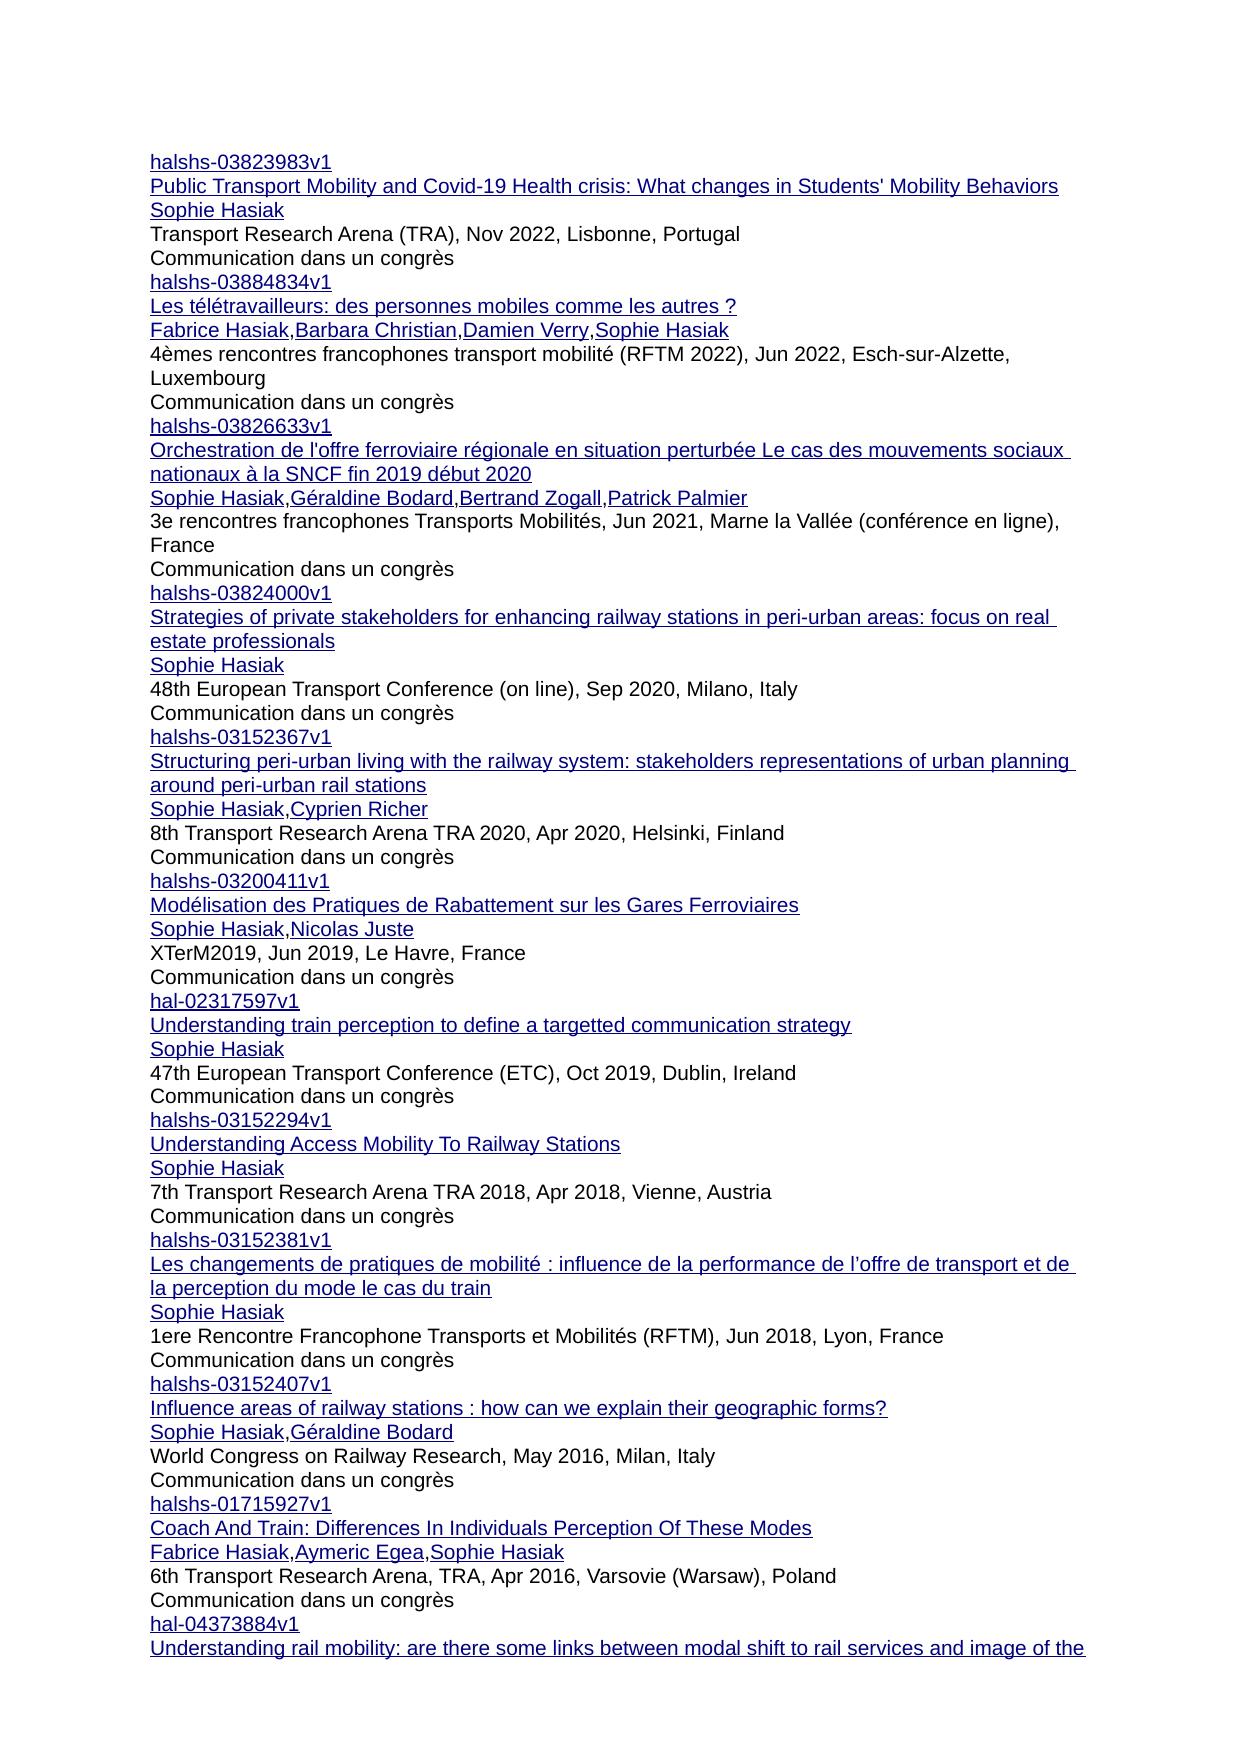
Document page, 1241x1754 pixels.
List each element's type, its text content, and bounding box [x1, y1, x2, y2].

table_cell Orchestration de l'offre ferroviaire régionale en situation perturbée Le cas des mouvements sociaux nationaux à la SNCF fin 2019 début 2020 Sophie Hasiak,Géraldine Bodard,Bertrand Zogall,Patrick Palmier 3e rencontres francophones Transports Mobilités, Jun 2021, Marne la Vallée (conférence en ligne), France Communication dans un congrès halshs-03824000v1 [150, 438, 1090, 605]
table_cell Modélisation des Pratiques de Rabattement sur les Gares Ferroviaires Sophie Hasiak,Nicolas Juste XTerM2019, Jun 2019, Le Havre, France Communication dans un congrès hal-02317597v1 [150, 893, 1090, 1012]
table_cell Structuring peri-urban living with the railway system: stakeholders representations of urban planning around peri-urban rail stations Sophie Hasiak,Cyprien Richer 8th Transport Research Arena TRA 2020, Apr 2020, Helsinki, Finland Communication dans un congrès halshs-03200411v1 [150, 749, 1090, 893]
table_cell Influence areas of railway stations : how can we explain their geographic forms? Sophie Hasiak,Géraldine Bodard World Congress on Railway Research, May 2016, Milan, Italy Communication dans un congrès halshs-01715927v1 [150, 1396, 1090, 1516]
table_cell Understanding Access Mobility To Railway Stations Sophie Hasiak 7th Transport Research Arena TRA 2018, Apr 2018, Vienne, Austria Communication dans un congrès halshs-03152381v1 [150, 1132, 1090, 1252]
table_cell Public Transport Mobility and Covid-19 Health crisis: What changes in Students' Mobility Behaviors Sophie Hasiak Transport Research Arena (TRA), Nov 2022, Lisbonne, Portugal Communication dans un congrès halshs-03884834v1 [150, 174, 1090, 294]
table_cell halshs-03823983v1 [150, 150, 1090, 174]
table_cell Coach And Train: Differences In Individuals Perception Of These Modes Fabrice Hasiak,Aymeric Egea,Sophie Hasiak 6th Transport Research Arena, TRA, Apr 2016, Varsovie (Warsaw), Poland Communication dans un congrès hal-04373884v1 [150, 1516, 1090, 1635]
table_cell Strategies of private stakeholders for enhancing railway stations in peri-urban areas: focus on real estate professionals Sophie Hasiak 48th European Transport Conference (on line), Sep 2020, Milano, Italy Communication dans un congrès halshs-03152367v1 [150, 605, 1090, 749]
table_cell Les télétravailleurs: des personnes mobiles comme les autres ? Fabrice Hasiak,Barbara Christian,Damien Verry,Sophie Hasiak 4èmes rencontres francophones transport mobilité (RFTM 2022), Jun 2022, Esch-sur-Alzette, Luxembourg Communication dans un congrès halshs-03826633v1 [150, 294, 1090, 437]
table_cell Les changements de pratiques de mobilité : influence de la performance de l’offre de transport et de la perception du mode le cas du train Sophie Hasiak 1ere Rencontre Francophone Transports et Mobilités (RFTM), Jun 2018, Lyon, France Communication dans un congrès halshs-03152407v1 [150, 1252, 1090, 1396]
table_cell Understanding rail mobility: are there some links between modal shift to rail services and image of the [150, 1635, 1090, 1659]
table_cell Understanding train perception to define a targetted communication strategy Sophie Hasiak 47th European Transport Conference (ETC), Oct 2019, Dublin, Ireland Communication dans un congrès halshs-03152294v1 [150, 1013, 1090, 1132]
